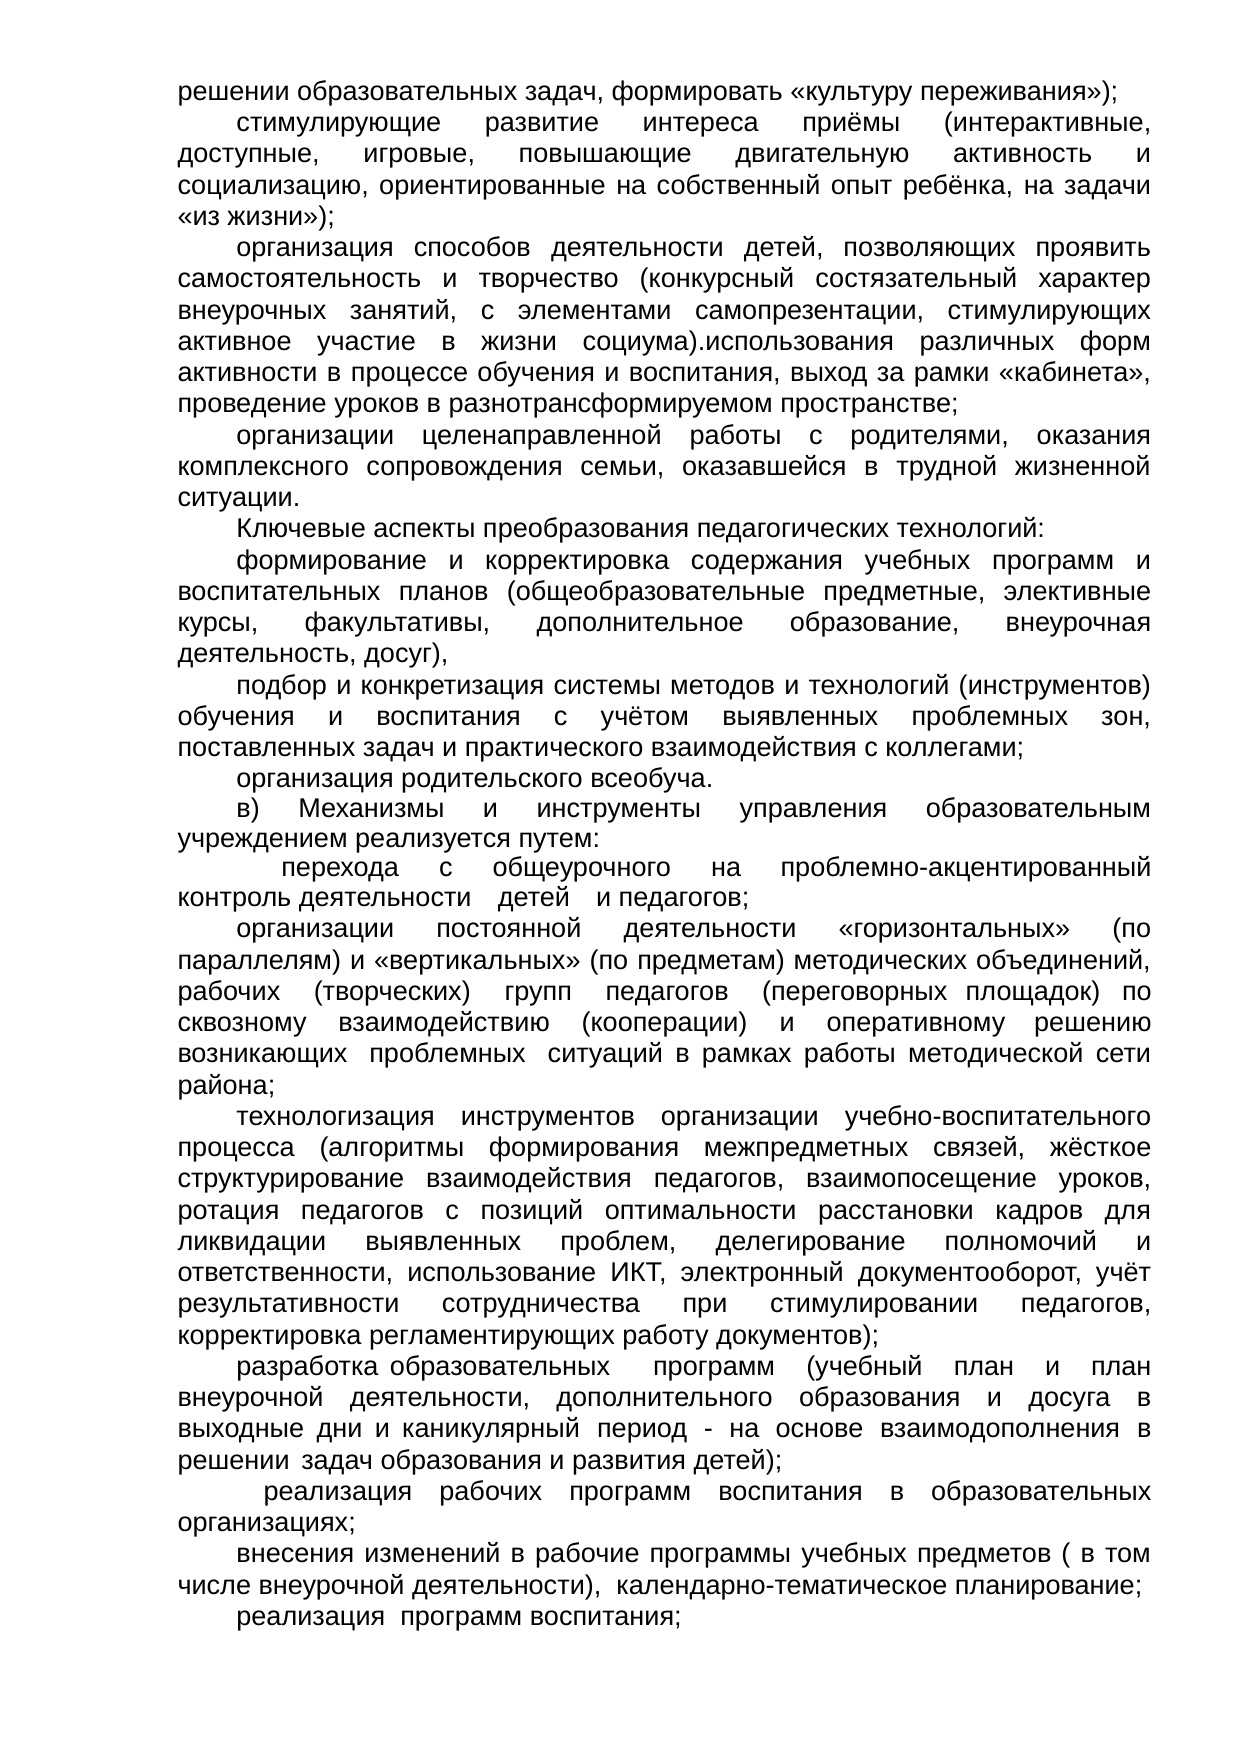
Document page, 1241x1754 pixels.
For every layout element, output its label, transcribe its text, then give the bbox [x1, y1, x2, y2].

text формирование и корректировка содержания учебных программ и воспитательных планов (общеобразовательные предметные, элективные курсы, факультативы, дополнительное образование, внеурочная деятельность, досуг), [177, 544, 1152, 669]
text разработка образовательных программ (учебный план и план внеурочной деятельности, дополнительного образования и досуга в выходные дни и каникулярный период - на основе взаимодополнения в решении задач образования и развития детей); [177, 1350, 1152, 1475]
text внесения изменений в рабочие программы учебных предметов ( в том числе внеурочной деятельности), календарно-тематическое планирование; [177, 1537, 1152, 1600]
text организация способов деятельности детей, позволяющих проявить самостоятельность и творчество (конкурсный состязательный характер внеурочных занятий, с элементами самопрезентации, стимулирующих активное участие в жизни социума).использования различных форм активности в процессе обучения и воспитания, выход за рамки «кабинета», проведение уроков в разнотрансформируемом пространстве; [177, 231, 1152, 419]
text организация родительского всеобуча. [177, 762, 1152, 794]
text технологизация инструментов организации учебно-воспитательного процесса (алгоритмы формирования межпредметных связей, жёсткое структурирование взаимодействия педагогов, взаимопосещение уроков, ротация педагогов с позиций оптимальности расстановки кадров для ликвидации выявленных проблем, делегирование полномочий и ответственности, использование ИКТ, электронный документооборот, учёт результативности сотрудничества при стимулировании педагогов, корректировка регламентирующих работу документов); [177, 1100, 1152, 1350]
text подбор и конкретизация системы методов и технологий (инструментов) обучения и воспитания с учётом выявленных проблемных зон, поставленных задач и практического взаимодействия с коллегами; [177, 669, 1152, 762]
text в) Механизмы и инструменты управления образовательным учреждением реализуется путем: [177, 794, 1152, 853]
text реализация программ воспитания; [177, 1600, 1152, 1631]
text организации постоянной деятельности «горизонтальных» (по параллелям) и «вертикальных» (по предметам) методических объединений, рабочих (творческих) групп педагогов (переговорных площадок) по сквозному взаимодействию (кооперации) и оперативному решению возникающих проблемных ситуаций в рамках работы методической сети района; [177, 912, 1152, 1100]
text перехода с общеурочного на проблемно-акцентированный контроль деятельности детей и педагогов; [177, 853, 1152, 912]
text решении образовательных задач, формировать «культуру переживания»); [177, 75, 1152, 106]
text реализация рабочих программ воспитания в образовательных организациях; [177, 1475, 1152, 1537]
text Ключевые аспекты преобразования педагогических технологий: [177, 512, 1152, 544]
text организации целенаправленной работы с родителями, оказания комплексного сопровождения семьи, оказавшейся в трудной жизненной ситуации. [177, 419, 1152, 512]
text стимулирующие развитие интереса приёмы (интерактивные, доступные, игровые, повышающие двигательную активность и социализацию, ориентированные на собственный опыт ребёнка, на задачи «из жизни»); [177, 106, 1152, 231]
